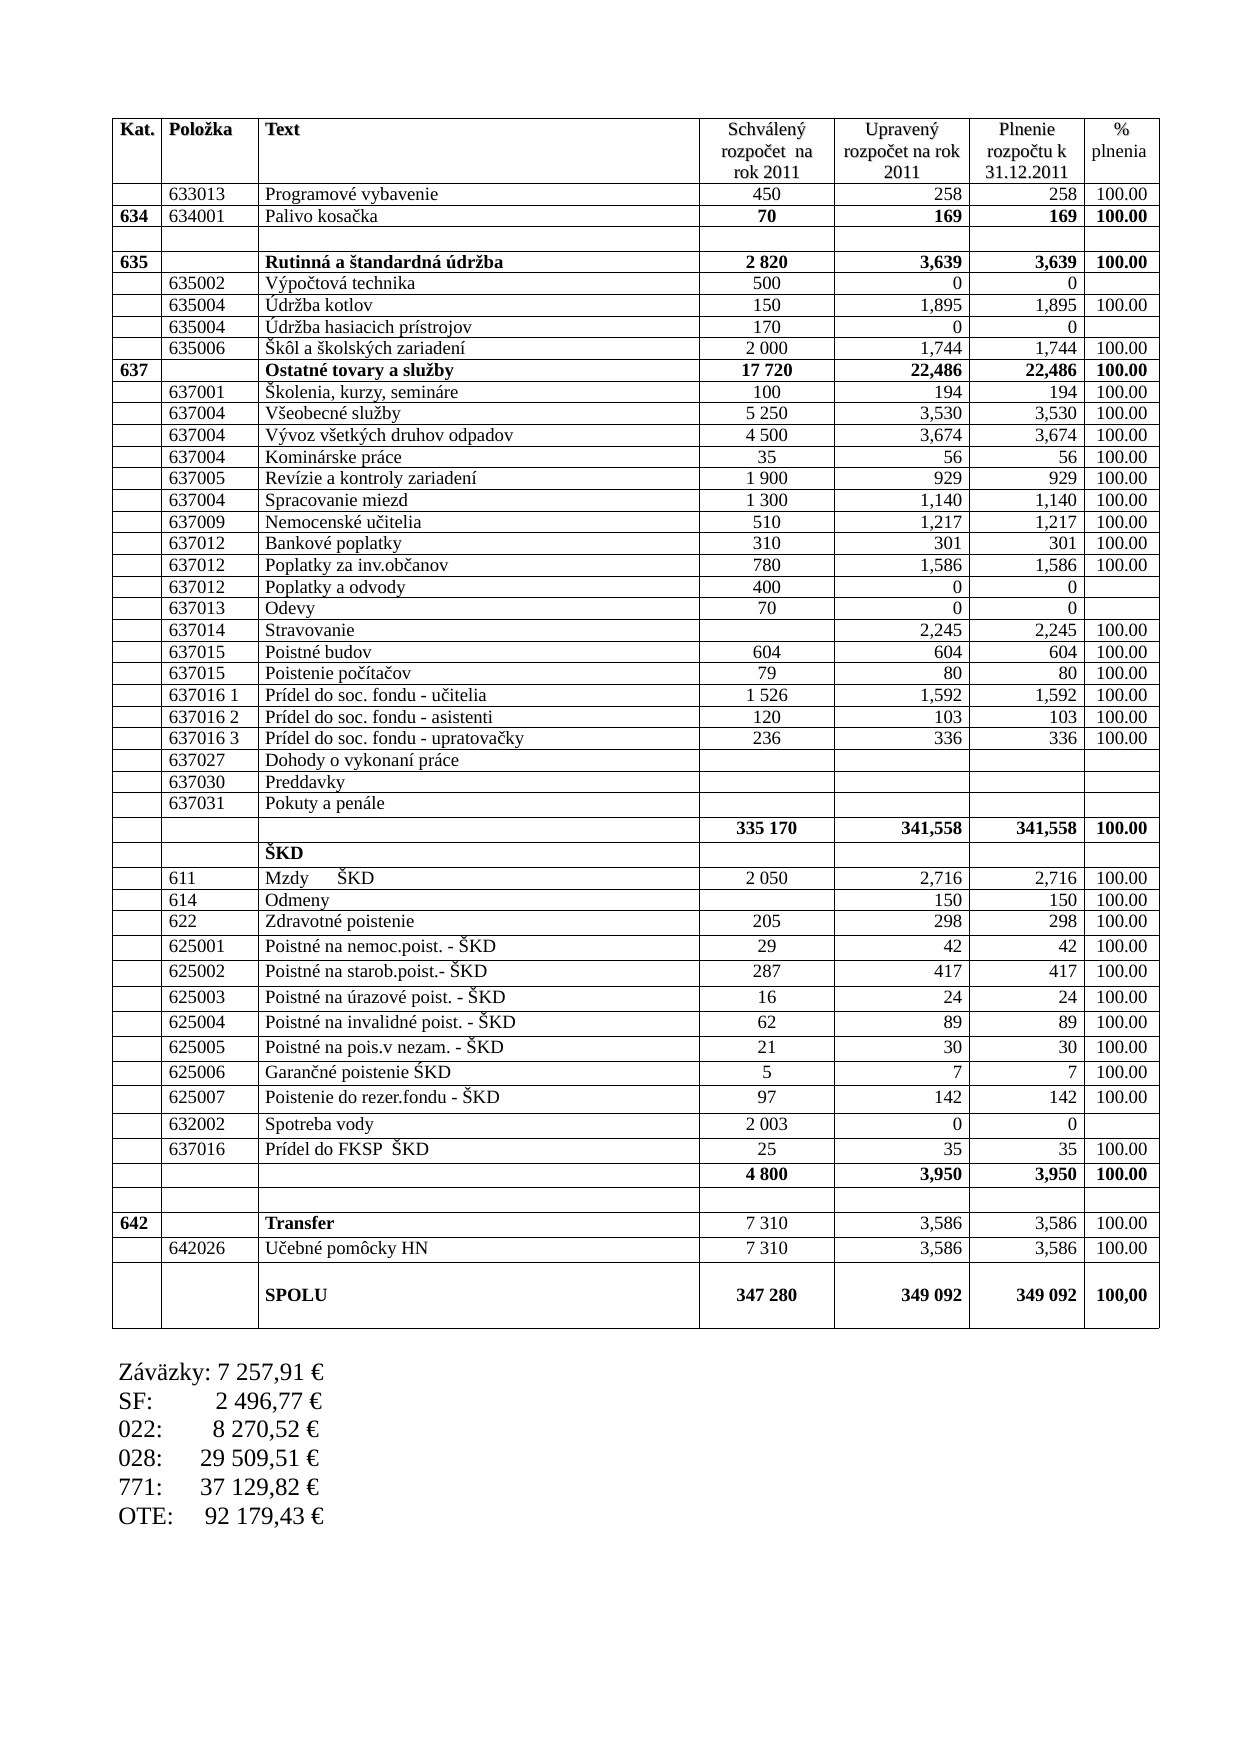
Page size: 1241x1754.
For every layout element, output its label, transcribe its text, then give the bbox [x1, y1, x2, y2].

table_cell 637016 3 [162, 728, 258, 749]
table_cell [113, 338, 161, 359]
table_cell 100,00 [1085, 707, 1159, 727]
table_cell 929 [835, 468, 969, 489]
table_cell Pokuty a penále [259, 793, 699, 817]
table_cell 97 [700, 1086, 834, 1113]
table_cell [1085, 772, 1159, 792]
table_cell [1085, 793, 1159, 817]
table_cell 100,00 [1085, 1062, 1159, 1085]
table_cell Text [259, 119, 699, 183]
table_cell Výpočtová technika [259, 273, 699, 294]
table_cell 24 [970, 987, 1084, 1011]
table_cell 100 [700, 382, 834, 402]
table_cell 3 950 [835, 1164, 969, 1187]
table_cell [1085, 598, 1159, 619]
table_cell Školenia, kurzy, semináre [259, 382, 699, 402]
table_cell [113, 227, 161, 251]
table_cell 1 744 [970, 338, 1084, 359]
table_cell [162, 227, 258, 251]
table_cell 510 [700, 512, 834, 532]
table_cell 637012 [162, 533, 258, 554]
table_cell [113, 1037, 161, 1061]
table_cell 336 [970, 728, 1084, 749]
table_cell 22 486 [970, 360, 1084, 381]
table_cell [113, 1062, 161, 1085]
table_cell 5 [700, 1062, 834, 1085]
table_cell Mzdy ŠKD [259, 868, 699, 888]
table_cell 100,00 [1085, 468, 1159, 489]
table_cell 3 586 [835, 1213, 969, 1237]
table_cell 341 558 [835, 818, 969, 842]
table_cell 100,00 [1085, 1037, 1159, 1061]
table_cell Ostatné tovary a služby [259, 360, 699, 381]
table_cell [1085, 273, 1159, 294]
table_cell 2 716 [835, 868, 969, 888]
table_cell 29 [700, 936, 834, 960]
table_cell Odevy [259, 598, 699, 619]
table_cell [162, 818, 258, 842]
table_cell 637031 [162, 793, 258, 817]
table_cell [162, 252, 258, 272]
table_cell 1 526 [700, 685, 834, 706]
table_cell 632002 [162, 1114, 258, 1137]
table_cell Bankové poplatky [259, 533, 699, 554]
table_cell 100,00 [1085, 555, 1159, 576]
table_cell 349 092 [835, 1263, 969, 1328]
table_cell SPOLU [259, 1263, 699, 1328]
table_cell [1085, 577, 1159, 597]
table_cell [162, 1263, 258, 1328]
table_cell 100,00 [1085, 533, 1159, 554]
table_cell [113, 663, 161, 684]
table_cell Poistné na nemoc.poist. - ŠKD [259, 936, 699, 960]
table_cell 142 [835, 1086, 969, 1113]
table_cell [113, 890, 161, 910]
table_cell 194 [835, 382, 969, 402]
table_cell 42 [970, 936, 1084, 960]
table_cell [835, 227, 969, 251]
table_cell Poistné na invalidné poist. - ŠKD [259, 1012, 699, 1036]
table_cell 780 [700, 555, 834, 576]
table_cell 642026 [162, 1238, 258, 1262]
table_cell 30 [970, 1037, 1084, 1061]
table_cell 301 [835, 533, 969, 554]
table_cell [113, 1238, 161, 1262]
table_cell [259, 227, 699, 251]
table_cell [113, 447, 161, 467]
table_cell 347 280 [700, 1263, 834, 1328]
table_cell 100,00 [1085, 184, 1159, 204]
table_cell 100,00 [1085, 252, 1159, 272]
table_cell 0 [970, 1114, 1084, 1137]
table_cell 236 [700, 728, 834, 749]
table_cell 635006 [162, 338, 258, 359]
table_cell 89 [970, 1012, 1084, 1036]
table_cell 5 250 [700, 403, 834, 424]
table_cell [113, 728, 161, 749]
table_cell 3 639 [835, 252, 969, 272]
table_cell Položka [162, 119, 258, 183]
table_cell 929 [970, 468, 1084, 489]
table_cell 142 [970, 1086, 1084, 1113]
table_cell 635004 [162, 317, 258, 337]
table_cell [1085, 317, 1159, 337]
table_cell 4 800 [700, 1164, 834, 1187]
table_cell 1 140 [970, 490, 1084, 511]
table_cell 335 170 [700, 818, 834, 842]
table_cell 642 [113, 1213, 161, 1237]
table_cell 3 639 [970, 252, 1084, 272]
table_cell Prídel do FKSP ŠKD [259, 1139, 699, 1162]
table_cell 635 [113, 252, 161, 272]
table_cell 150 [700, 295, 834, 316]
table_cell 3 674 [835, 425, 969, 446]
table_cell Nemocenské učitelia [259, 512, 699, 532]
table_cell [113, 961, 161, 986]
table_cell [113, 620, 161, 641]
table_cell 89 [835, 1012, 969, 1036]
table_cell 17 720 [700, 360, 834, 381]
table_cell 417 [835, 961, 969, 986]
table_cell [162, 1213, 258, 1237]
table_cell [113, 425, 161, 446]
table_cell 100,00 [1085, 425, 1159, 446]
table_cell Vývoz všetkých druhov odpadov [259, 425, 699, 446]
table_cell 611 [162, 868, 258, 888]
table_cell 1 900 [700, 468, 834, 489]
table_cell 2 050 [700, 868, 834, 888]
table_cell 637004 [162, 490, 258, 511]
table_cell [1085, 750, 1159, 771]
table_cell 30 [835, 1037, 969, 1061]
table_cell 100,00 [1085, 685, 1159, 706]
table_cell Škôl a školských zariadení [259, 338, 699, 359]
table_cell 1 895 [835, 295, 969, 316]
table_cell 22 486 [835, 360, 969, 381]
table_cell 635002 [162, 273, 258, 294]
table_cell Dohody o vykonaní práce [259, 750, 699, 771]
table_cell 35 [700, 447, 834, 467]
table_cell Preddavky [259, 772, 699, 792]
table_cell Poistné na pois.v nezam. - ŠKD [259, 1037, 699, 1061]
table_cell [113, 403, 161, 424]
table_cell Garančné poistenie ŚKD [259, 1062, 699, 1085]
table_cell 310 [700, 533, 834, 554]
table_cell 0 [835, 317, 969, 337]
table_cell 100,00 [1085, 818, 1159, 842]
table_cell 35 [835, 1139, 969, 1162]
table_cell [700, 1188, 834, 1212]
table_cell 625005 [162, 1037, 258, 1061]
table_cell [970, 750, 1084, 771]
table_cell [1085, 227, 1159, 251]
table_cell 100,00 [1085, 512, 1159, 532]
table_cell [113, 685, 161, 706]
table_cell 2 003 [700, 1114, 834, 1137]
table_cell [113, 707, 161, 727]
table_cell 637012 [162, 555, 258, 576]
table_cell 1 592 [835, 685, 969, 706]
table_cell Spotreba vody [259, 1114, 699, 1137]
table_cell 2 245 [970, 620, 1084, 641]
table_cell [113, 598, 161, 619]
table_cell Údržba kotlov [259, 295, 699, 316]
table_cell [835, 772, 969, 792]
table_cell Prídel do soc. fondu - učitelia [259, 685, 699, 706]
table_cell 100,00 [1085, 490, 1159, 511]
table_cell [113, 843, 161, 867]
table_cell [162, 843, 258, 867]
text 771: 37 129,82 € [118, 1472, 1122, 1501]
table_cell [113, 490, 161, 511]
table_cell Stravovanie [259, 620, 699, 641]
table_cell 3 586 [835, 1238, 969, 1262]
table_cell 120 [700, 707, 834, 727]
table_cell 1 217 [970, 512, 1084, 532]
table_cell 634001 [162, 206, 258, 226]
table_cell Plnenie rozpočtu k 31.12.2011 [970, 119, 1084, 183]
table_cell Odmeny [259, 890, 699, 910]
table_cell 169 [970, 206, 1084, 226]
table_cell [113, 468, 161, 489]
table_cell 625003 [162, 987, 258, 1011]
table_cell Údržba hasiacich prístrojov [259, 317, 699, 337]
table_cell 25 [700, 1139, 834, 1162]
table_cell 417 [970, 961, 1084, 986]
table_cell Kat. [113, 119, 161, 183]
table_cell 0 [835, 598, 969, 619]
table_cell Palivo kosačka [259, 206, 699, 226]
table_cell [113, 1263, 161, 1328]
table_cell Spracovanie miezd [259, 490, 699, 511]
table_cell 100,00 [1085, 360, 1159, 381]
table_cell [259, 818, 699, 842]
table_cell 100,00 [1085, 295, 1159, 316]
table_cell 1 592 [970, 685, 1084, 706]
table_cell 0 [835, 1114, 969, 1137]
table_cell [162, 1164, 258, 1187]
table_cell [259, 1164, 699, 1187]
table_cell [113, 936, 161, 960]
table_cell 637012 [162, 577, 258, 597]
table_cell [970, 1188, 1084, 1212]
table_cell [113, 642, 161, 662]
table_cell 637004 [162, 425, 258, 446]
table_cell [835, 843, 969, 867]
table_cell 637009 [162, 512, 258, 532]
table_cell [113, 1086, 161, 1113]
table_cell Poplatky a odvody [259, 577, 699, 597]
table_cell 100,00 [1085, 961, 1159, 986]
table_cell 400 [700, 577, 834, 597]
table_cell 3 950 [970, 1164, 1084, 1187]
table_cell 637030 [162, 772, 258, 792]
table_cell Poistné na úrazové poist. - ŠKD [259, 987, 699, 1011]
table_cell 16 [700, 987, 834, 1011]
table_cell 298 [970, 911, 1084, 935]
table_cell [113, 382, 161, 402]
text 022: 8 270,52 € [118, 1414, 1122, 1443]
table_cell 637004 [162, 447, 258, 467]
table_cell 70 [700, 206, 834, 226]
table_cell 70 [700, 598, 834, 619]
text 028: 29 509,51 € [118, 1443, 1122, 1472]
table_cell 301 [970, 533, 1084, 554]
table_cell [113, 317, 161, 337]
table_cell 3 530 [835, 403, 969, 424]
table_cell 100,00 [1085, 911, 1159, 935]
table_cell 614 [162, 890, 258, 910]
table_cell 1 895 [970, 295, 1084, 316]
table_cell [113, 987, 161, 1011]
table_cell 1 140 [835, 490, 969, 511]
table_cell 349 092 [970, 1263, 1084, 1328]
table_cell 3 586 [970, 1213, 1084, 1237]
table_cell Poistenie počítačov [259, 663, 699, 684]
table_cell 637004 [162, 403, 258, 424]
table_cell 625002 [162, 961, 258, 986]
table_cell [162, 360, 258, 381]
table_cell 1 586 [970, 555, 1084, 576]
table_cell 637015 [162, 663, 258, 684]
table_cell 635004 [162, 295, 258, 316]
table_cell 80 [835, 663, 969, 684]
table_cell 100,00 [1085, 1213, 1159, 1237]
table_cell 100,00 [1085, 338, 1159, 359]
table_cell 100,00 [1085, 728, 1159, 749]
table_cell 3 674 [970, 425, 1084, 446]
table_cell 100,00 [1085, 447, 1159, 467]
table_cell 625006 [162, 1062, 258, 1085]
table_cell 634 [113, 206, 161, 226]
table_cell 604 [970, 642, 1084, 662]
table_cell 298 [835, 911, 969, 935]
table_cell 258 [835, 184, 969, 204]
table_cell 637015 [162, 642, 258, 662]
table_cell 100,00 [1085, 382, 1159, 402]
table_cell 100,00 [1085, 1263, 1159, 1328]
table_cell [113, 1164, 161, 1187]
table_cell [113, 868, 161, 888]
table_cell 2 000 [700, 338, 834, 359]
table_cell 637 [113, 360, 161, 381]
table_cell 622 [162, 911, 258, 935]
table_cell [113, 772, 161, 792]
table_cell [700, 620, 834, 641]
table_cell 100,00 [1085, 403, 1159, 424]
table_cell 100,00 [1085, 1086, 1159, 1113]
table_cell [970, 793, 1084, 817]
table_cell 450 [700, 184, 834, 204]
table_cell Revízie a kontroly zariadení [259, 468, 699, 489]
table_cell 103 [970, 707, 1084, 727]
table_cell 1 300 [700, 490, 834, 511]
table_cell 100,00 [1085, 936, 1159, 960]
table_cell 7 [835, 1062, 969, 1085]
table_cell [113, 273, 161, 294]
table_cell 21 [700, 1037, 834, 1061]
table_cell 103 [835, 707, 969, 727]
table_cell Programové vybavenie [259, 184, 699, 204]
table_cell [113, 1114, 161, 1137]
table_cell 625004 [162, 1012, 258, 1036]
table_cell [113, 295, 161, 316]
table_cell 637013 [162, 598, 258, 619]
table_cell 1 217 [835, 512, 969, 532]
table_cell [700, 843, 834, 867]
table_cell 341 558 [970, 818, 1084, 842]
table_cell 604 [700, 642, 834, 662]
table_cell [113, 1139, 161, 1162]
table_cell 625001 [162, 936, 258, 960]
table_cell [162, 1188, 258, 1212]
table_cell 35 [970, 1139, 1084, 1162]
table_cell 0 [970, 598, 1084, 619]
table_cell 24 [835, 987, 969, 1011]
table_cell 194 [970, 382, 1084, 402]
table_cell 150 [835, 890, 969, 910]
table_cell 0 [970, 273, 1084, 294]
table_cell 100,00 [1085, 868, 1159, 888]
table_cell Rutinná a štandardná údržba [259, 252, 699, 272]
table_cell [1085, 1114, 1159, 1137]
table_cell 205 [700, 911, 834, 935]
table_cell 604 [835, 642, 969, 662]
table_cell 637016 2 [162, 707, 258, 727]
table_cell 637016 1 [162, 685, 258, 706]
table_cell 0 [970, 577, 1084, 597]
table_cell 100,00 [1085, 890, 1159, 910]
table_cell Schválený rozpočet na rok 2011 [700, 119, 834, 183]
table_cell 287 [700, 961, 834, 986]
table_cell 336 [835, 728, 969, 749]
table_cell 100,00 [1085, 206, 1159, 226]
table_cell [113, 1012, 161, 1036]
table_cell [113, 793, 161, 817]
table_cell [1085, 843, 1159, 867]
table_cell Poistné budov [259, 642, 699, 662]
table_cell Poistenie do rezer.fondu - ŠKD [259, 1086, 699, 1113]
text SF: 2 496,77 € [118, 1386, 1122, 1414]
table_cell 4 500 [700, 425, 834, 446]
table_cell Učebné pomôcky HN [259, 1238, 699, 1262]
table_cell 100,00 [1085, 987, 1159, 1011]
table_cell Upravený rozpočet na rok 2011 [835, 119, 969, 183]
table_cell [970, 843, 1084, 867]
table_cell [970, 227, 1084, 251]
table_cell 7 310 [700, 1238, 834, 1262]
table_cell [1085, 1188, 1159, 1212]
table_cell Poplatky za inv.občanov [259, 555, 699, 576]
table_cell 80 [970, 663, 1084, 684]
table_cell [113, 577, 161, 597]
table_cell [113, 184, 161, 204]
table_cell ŠKD [259, 843, 699, 867]
table_cell Poistné na starob.poist.- ŠKD [259, 961, 699, 986]
table_cell 100,00 [1085, 1012, 1159, 1036]
table_cell 0 [835, 577, 969, 597]
text OTE: 92 179,43 € [118, 1501, 1122, 1529]
table_cell 633013 [162, 184, 258, 204]
table_cell [700, 750, 834, 771]
table_cell [835, 1188, 969, 1212]
table_cell 42 [835, 936, 969, 960]
table_cell 100,00 [1085, 1238, 1159, 1262]
table_cell 56 [970, 447, 1084, 467]
table_cell 1 586 [835, 555, 969, 576]
table_cell [700, 227, 834, 251]
table_cell 637005 [162, 468, 258, 489]
table_cell [113, 512, 161, 532]
table_cell 79 [700, 663, 834, 684]
table_cell [113, 533, 161, 554]
table_cell 258 [970, 184, 1084, 204]
table_cell 170 [700, 317, 834, 337]
table_cell 0 [970, 317, 1084, 337]
table_cell [835, 793, 969, 817]
table_cell 7 310 [700, 1213, 834, 1237]
table_cell 100,00 [1085, 663, 1159, 684]
table_cell 62 [700, 1012, 834, 1036]
table_cell [113, 750, 161, 771]
table_cell [113, 1188, 161, 1212]
table_cell 2 820 [700, 252, 834, 272]
table_cell 100,00 [1085, 620, 1159, 641]
table_cell Transfer [259, 1213, 699, 1237]
table_cell [700, 793, 834, 817]
table_cell 625007 [162, 1086, 258, 1113]
table_cell [835, 750, 969, 771]
table_cell 150 [970, 890, 1084, 910]
table_cell [700, 772, 834, 792]
table_cell [113, 911, 161, 935]
table_cell 637001 [162, 382, 258, 402]
table_cell [113, 818, 161, 842]
table_cell 3 586 [970, 1238, 1084, 1262]
table_cell 500 [700, 273, 834, 294]
table_cell 3 530 [970, 403, 1084, 424]
table_cell [259, 1188, 699, 1212]
table_cell 169 [835, 206, 969, 226]
table_cell 2 245 [835, 620, 969, 641]
table_cell Kominárske práce [259, 447, 699, 467]
table_cell 1 744 [835, 338, 969, 359]
text Záväzky: 7 257,91 € [118, 1357, 1122, 1386]
table_cell 7 [970, 1062, 1084, 1085]
table_cell Prídel do soc. fondu - upratovačky [259, 728, 699, 749]
table_cell 2 716 [970, 868, 1084, 888]
table_cell Všeobecné služby [259, 403, 699, 424]
table_cell [113, 555, 161, 576]
table_cell % plnenia [1085, 119, 1159, 183]
table_cell 56 [835, 447, 969, 467]
table_cell 0 [835, 273, 969, 294]
table_cell Prídel do soc. fondu - asistenti [259, 707, 699, 727]
table_cell [700, 890, 834, 910]
table_cell [970, 772, 1084, 792]
table_cell 100,00 [1085, 642, 1159, 662]
table_cell 100,00 [1085, 1139, 1159, 1162]
table_cell 100,00 [1085, 1164, 1159, 1187]
table_cell 637016 [162, 1139, 258, 1162]
table_cell 637014 [162, 620, 258, 641]
table_cell Zdravotné poistenie [259, 911, 699, 935]
table_cell 637027 [162, 750, 258, 771]
